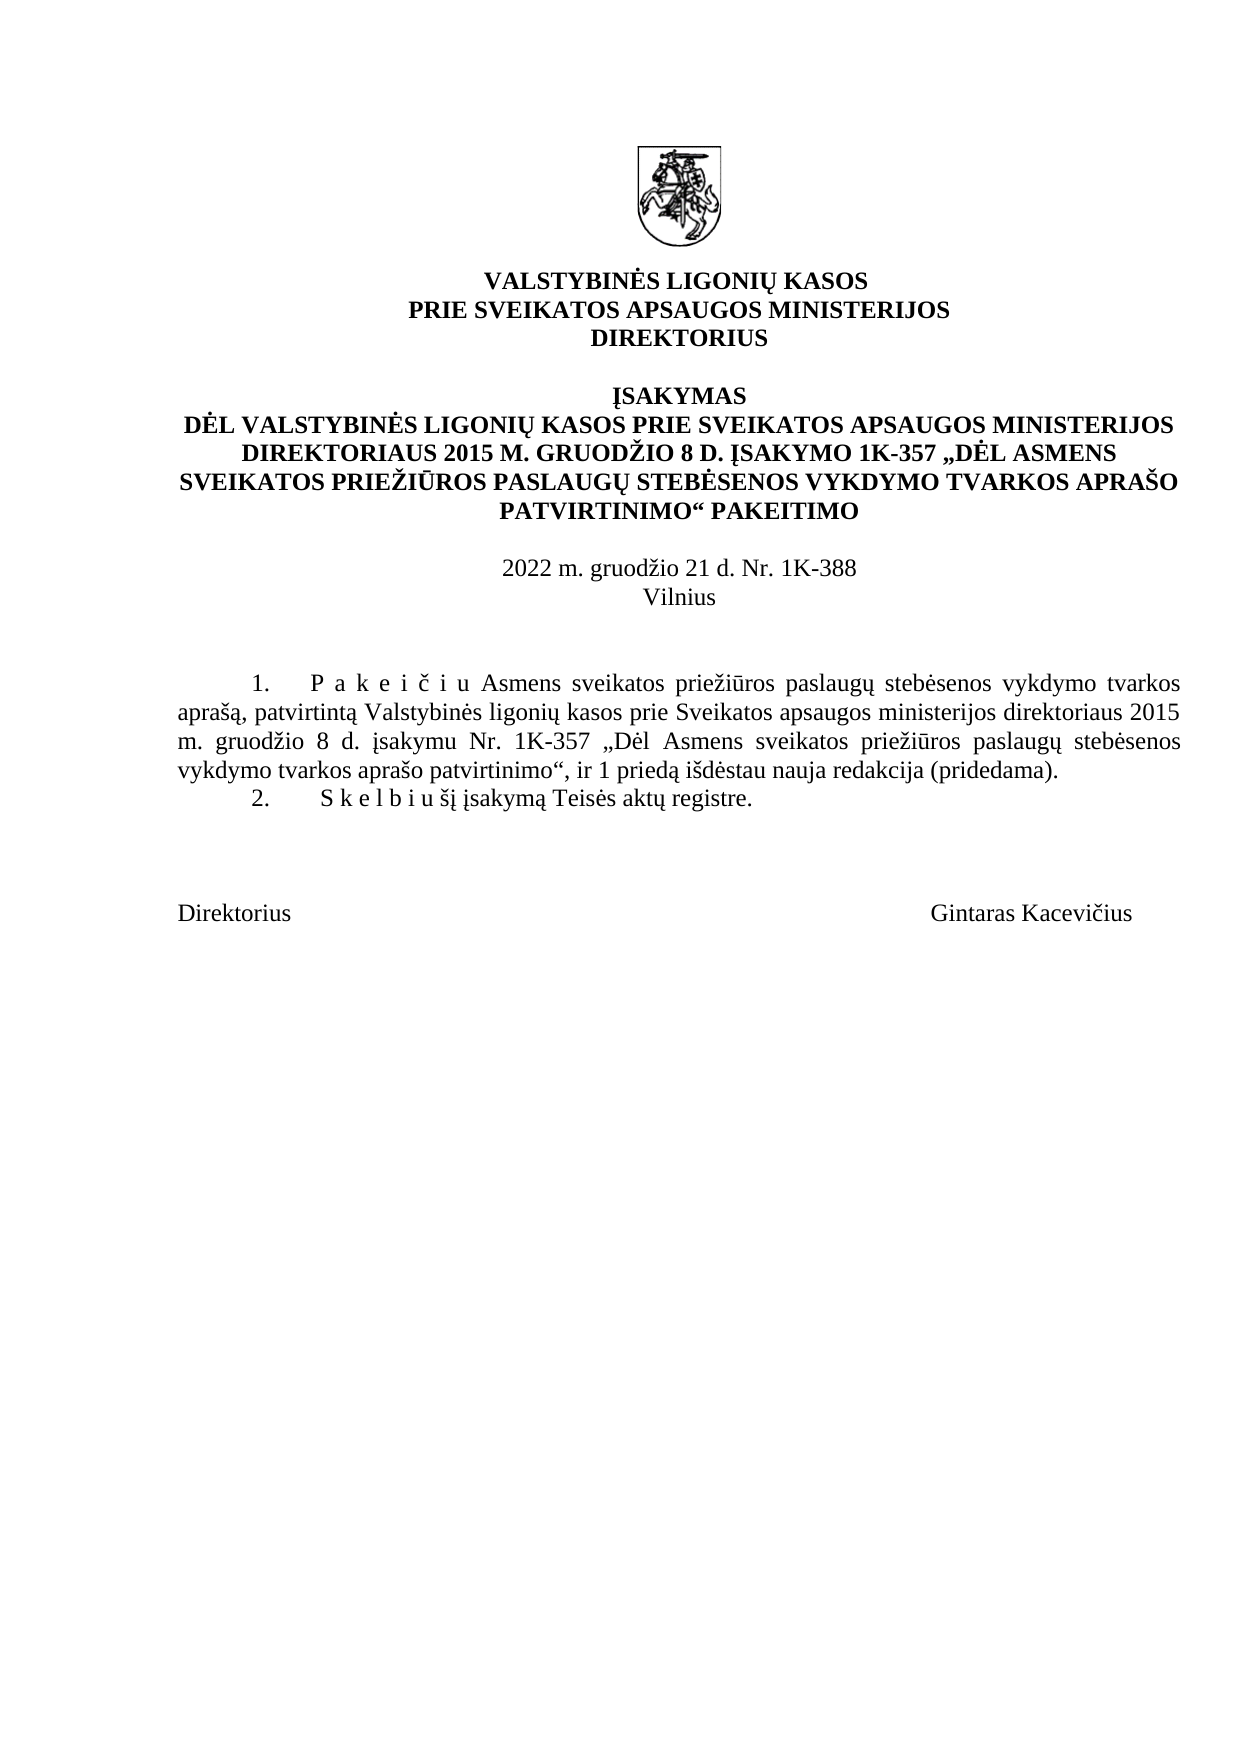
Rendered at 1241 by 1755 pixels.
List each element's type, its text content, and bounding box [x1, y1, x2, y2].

text DĖL VALSTYBINĖS LIGONIŲ KASOS PRIE SVEIKATOS APSAUGOS MINISTERIJOS DIREKTORIAUS 2015 M. GRUODŽIO 8 D. ĮSAKYMO 1K-357 „DĖL ASMENS SVEIKATOS PRIEŽIŪROS PASLAUGŲ STEBĖSENOS VYKDYMO TVARKOS APRAŠO PATVIRTINIMO“ PAKEITIMO [177, 410, 1181, 525]
text 2. S k e l b i u šį įsakymą Teisės aktų registre. [177, 783, 1181, 812]
text 2022 m. gruodžio 21 d. Nr. 1K-388 [177, 553, 1181, 582]
text Direktorius Gintaras Kacevičius [177, 898, 1181, 927]
text ĮSAKYMAS [177, 381, 1181, 410]
text Vilnius [177, 582, 1181, 611]
text VALSTYBINĖS LIGONIŲ KASOS [177, 266, 1181, 295]
text 1. P a k e i č i u Asmens sveikatos priežiūros paslaugų stebėsenos vykdymo tvarkos aprašą, patvirtintą Valstybinės ligonių kasos prie Sveikatos apsaugos ministerijos direktoriaus 2015 m. gruodžio 8 d. įsakymu Nr. 1K-357 „Dėl Asmens sveikatos priežiūros paslaugų stebėsenos vykdymo tvarkos aprašo patvirtinimo“, ir 1 priedą išdėstau nauja redakcija (pridedama). [177, 668, 1181, 783]
text PRIE SVEIKATOS APSAUGOS MINISTERIJOS [177, 295, 1181, 323]
text DIREKTORIUS [177, 323, 1181, 352]
